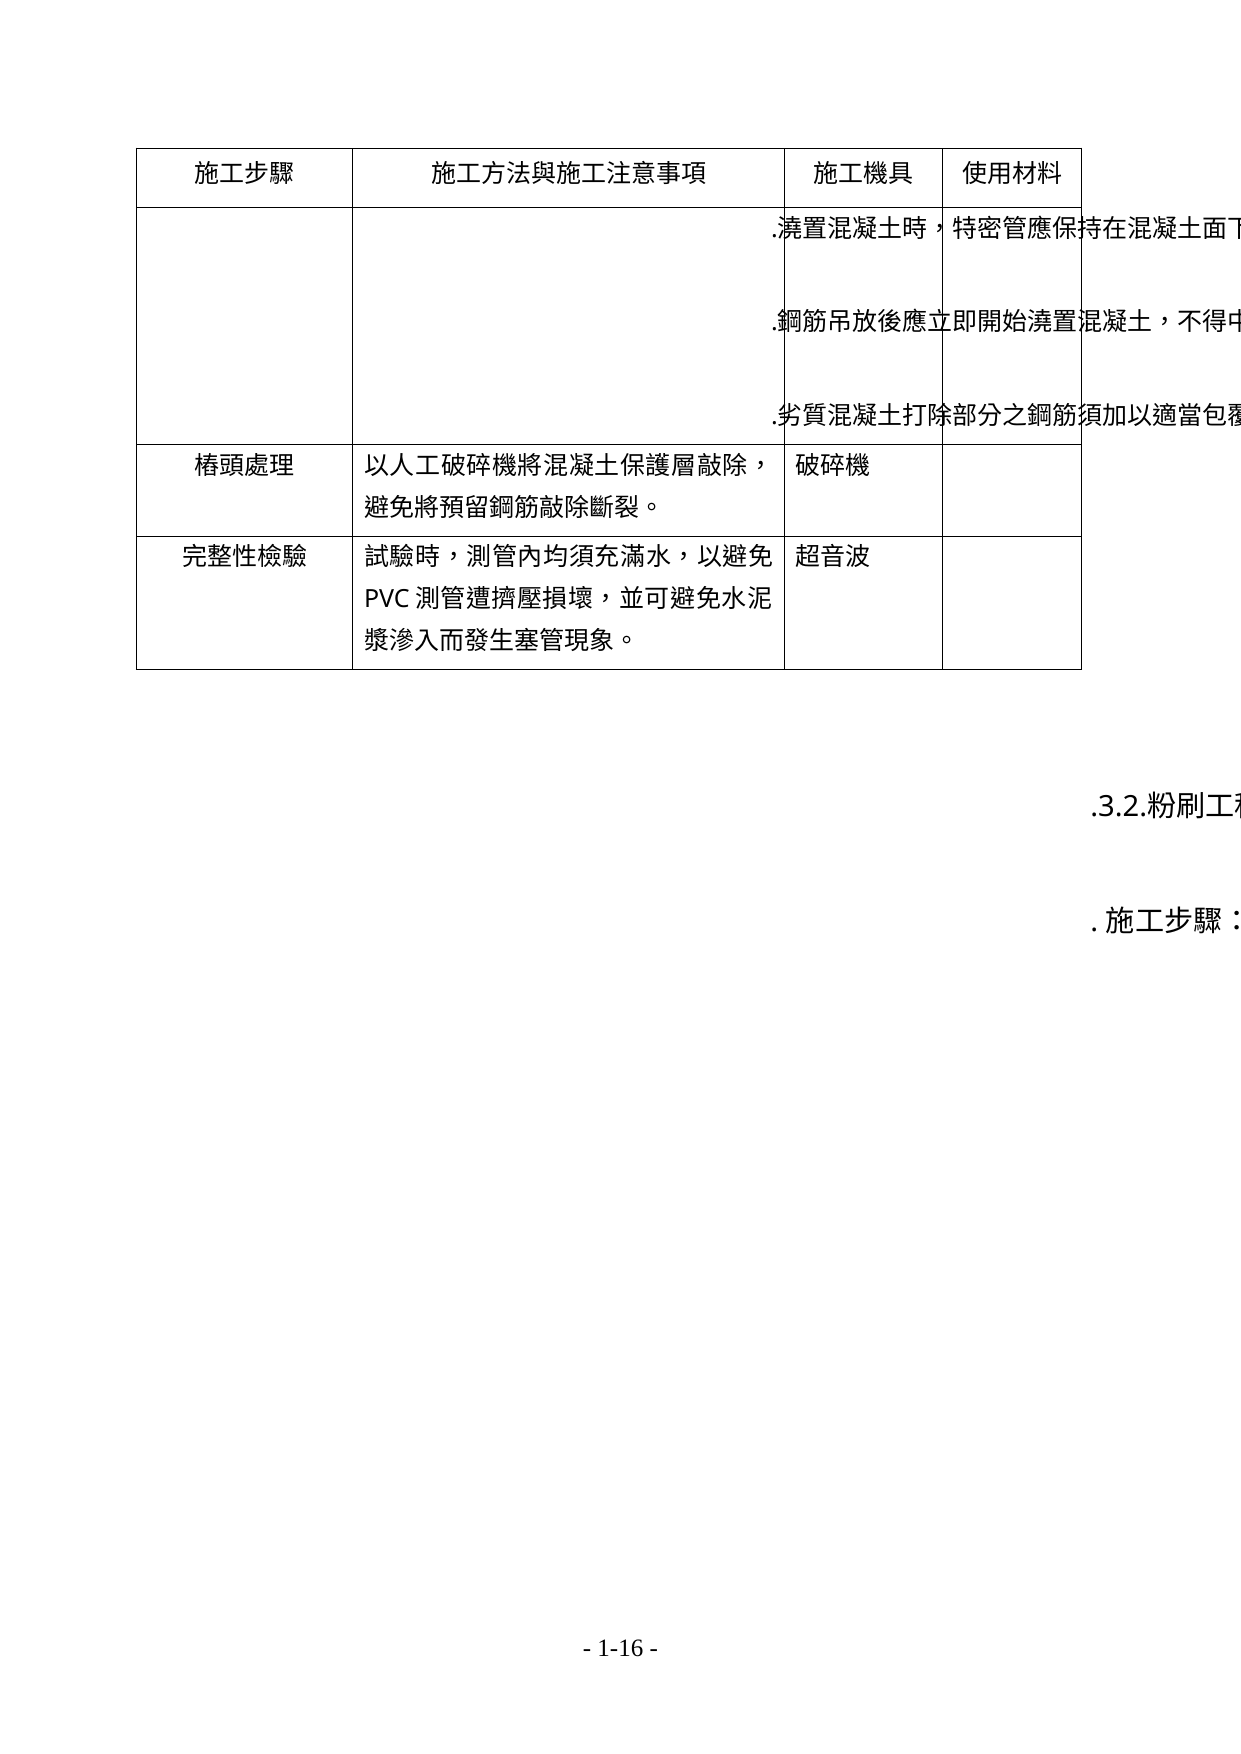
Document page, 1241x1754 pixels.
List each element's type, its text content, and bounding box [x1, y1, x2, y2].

table_header 施工方法與施工注意事項 [353, 149, 784, 207]
table_cell 樁頭處理 [137, 445, 352, 536]
table_cell 破碎機 [785, 445, 942, 536]
table_cell 特密管、水尺 [785, 208, 942, 444]
table_header 施工步驟 [137, 149, 352, 207]
table_cell 超音波 [785, 537, 942, 669]
text 2.施工要領 [1090, 1564, 1240, 1604]
table_header 使用材料 [943, 149, 1081, 207]
table_cell [137, 208, 352, 444]
table_cell 試驗時，測管內均須充滿水，以避免PVC測管遭擠壓損壞，並可避免水泥漿滲入而發生塞管現象。 [353, 537, 784, 669]
table_cell [943, 537, 1081, 669]
table_header 施工機具 [785, 149, 942, 207]
table_cell [943, 445, 1081, 536]
subtitle 4.3.2.粉刷工程施工要領 [1090, 732, 1240, 824]
table_cell 1.澆置混凝土使用1組特密管（TREMIE PIPE）每組特密管其最上方一、二管之長度為1公尺或2公尺，其餘各節長度為3公尺。特密管應選用清理乾淨、接頭不得漏水。 2.每一基樁鑽挖完成，於鋼筋籠吊放及底泥處理完成後，應立即澆置混凝土。 3.基樁於混凝土澆置前，應將皮管或其他栓塞放進特密管內，將管內之水先行排出，以免澆置混凝土時發生材料分離。 4.澆置混凝土時，特密管應保持在混凝土面下2公尺以上。預拌車出車間隔以10至20分鐘為原則，最長不得超過30分鐘。 5.鋼筋吊放後應立即開始澆置混凝土，不得中斷。 6.劣質混凝土打除部分之鋼筋須加以適當包覆，防止混凝土漿滲入影響鋼筋握裹力 [353, 208, 784, 444]
table_cell 以人工破碎機將混凝土保護層敲除，避免將預留鋼筋敲除斷裂。 [353, 445, 784, 536]
text 1. 施工步驟：粉刷作業施工流程 [1090, 848, 1240, 940]
table_cell 完整性檢驗 [137, 537, 352, 669]
table_cell 280（kg/cm2） [943, 208, 1081, 444]
